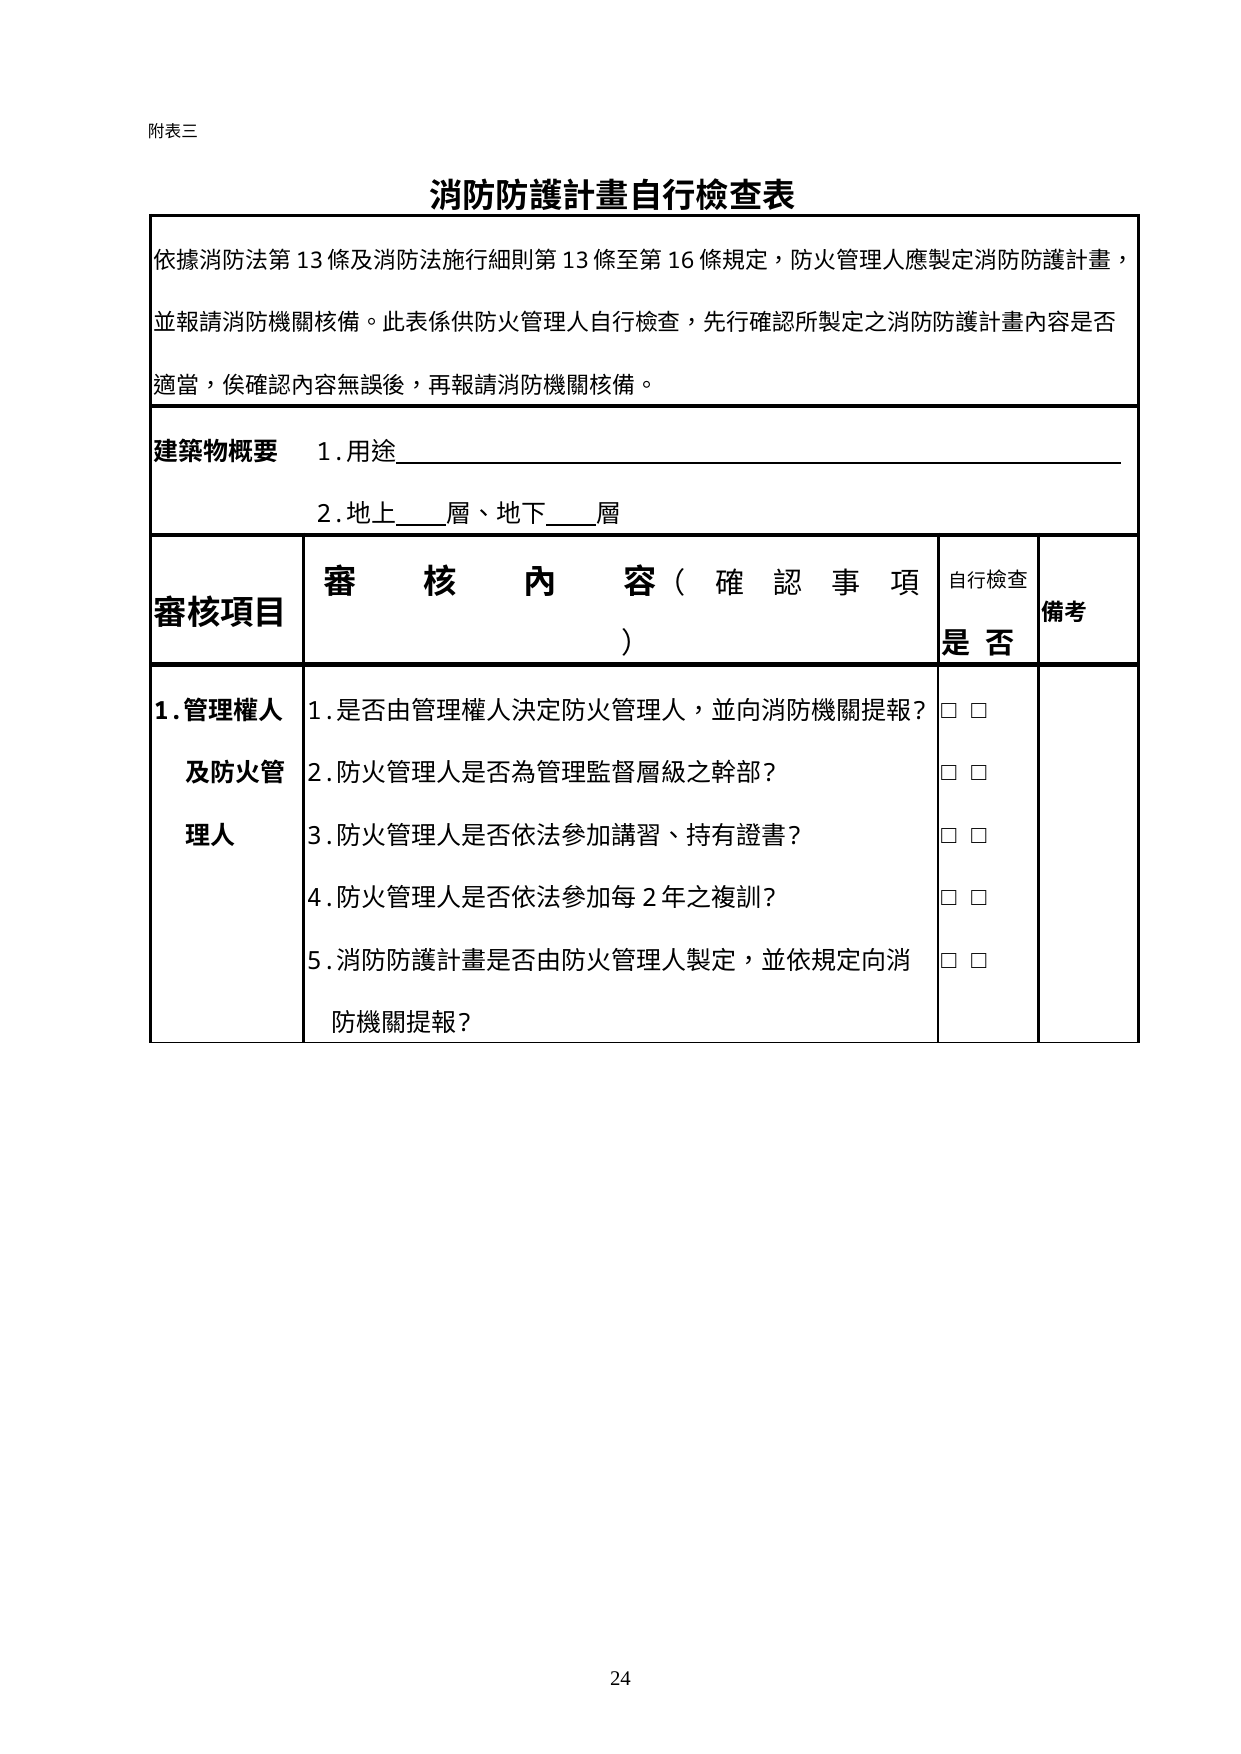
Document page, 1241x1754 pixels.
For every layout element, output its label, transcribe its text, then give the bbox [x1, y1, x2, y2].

table_header 依據消防法第13條及消防法施行細則第13條至第16條規定，防火管理人應製定消防防護計畫，並報請消防機關核備。此表係供防火管理人自行檢查，先行確認所製定之消防防護計畫內容是否適當，俟確認內容無誤後，再報請消防機關核備。 [152, 217, 1137, 404]
text 消防防護計畫自行檢查表 [132, 151, 1092, 214]
table_cell 自行檢查 是 否 [940, 537, 1037, 662]
table_cell □ □ □ □ □ □ □ □ □ □ [939, 667, 1037, 1042]
table_cell 備考 [1040, 537, 1137, 662]
table_cell [1040, 667, 1137, 1042]
table_cell 建築物概要 1.用途 2.地上 層、地下 層 [152, 408, 1137, 532]
table_cell 1.是否由管理權人決定防火管理人，並向消防機關提報? 2.防火管理人是否為管理監督層級之幹部? 3.防火管理人是否依法參加講習、持有證書? 4.防火管理人是否依法參加每2年之複訓? 5.消防防護計畫是否由防火管理人製定，並依規定向消防機關提報? [305, 667, 937, 1042]
table_cell 審核項目 [152, 537, 302, 662]
table_cell 1.管理權人及防火管理人 [152, 667, 302, 1042]
text 附表三 [148, 89, 1092, 151]
table_cell 審 核 內 容（ 確 認 事 項 ） [305, 537, 937, 662]
